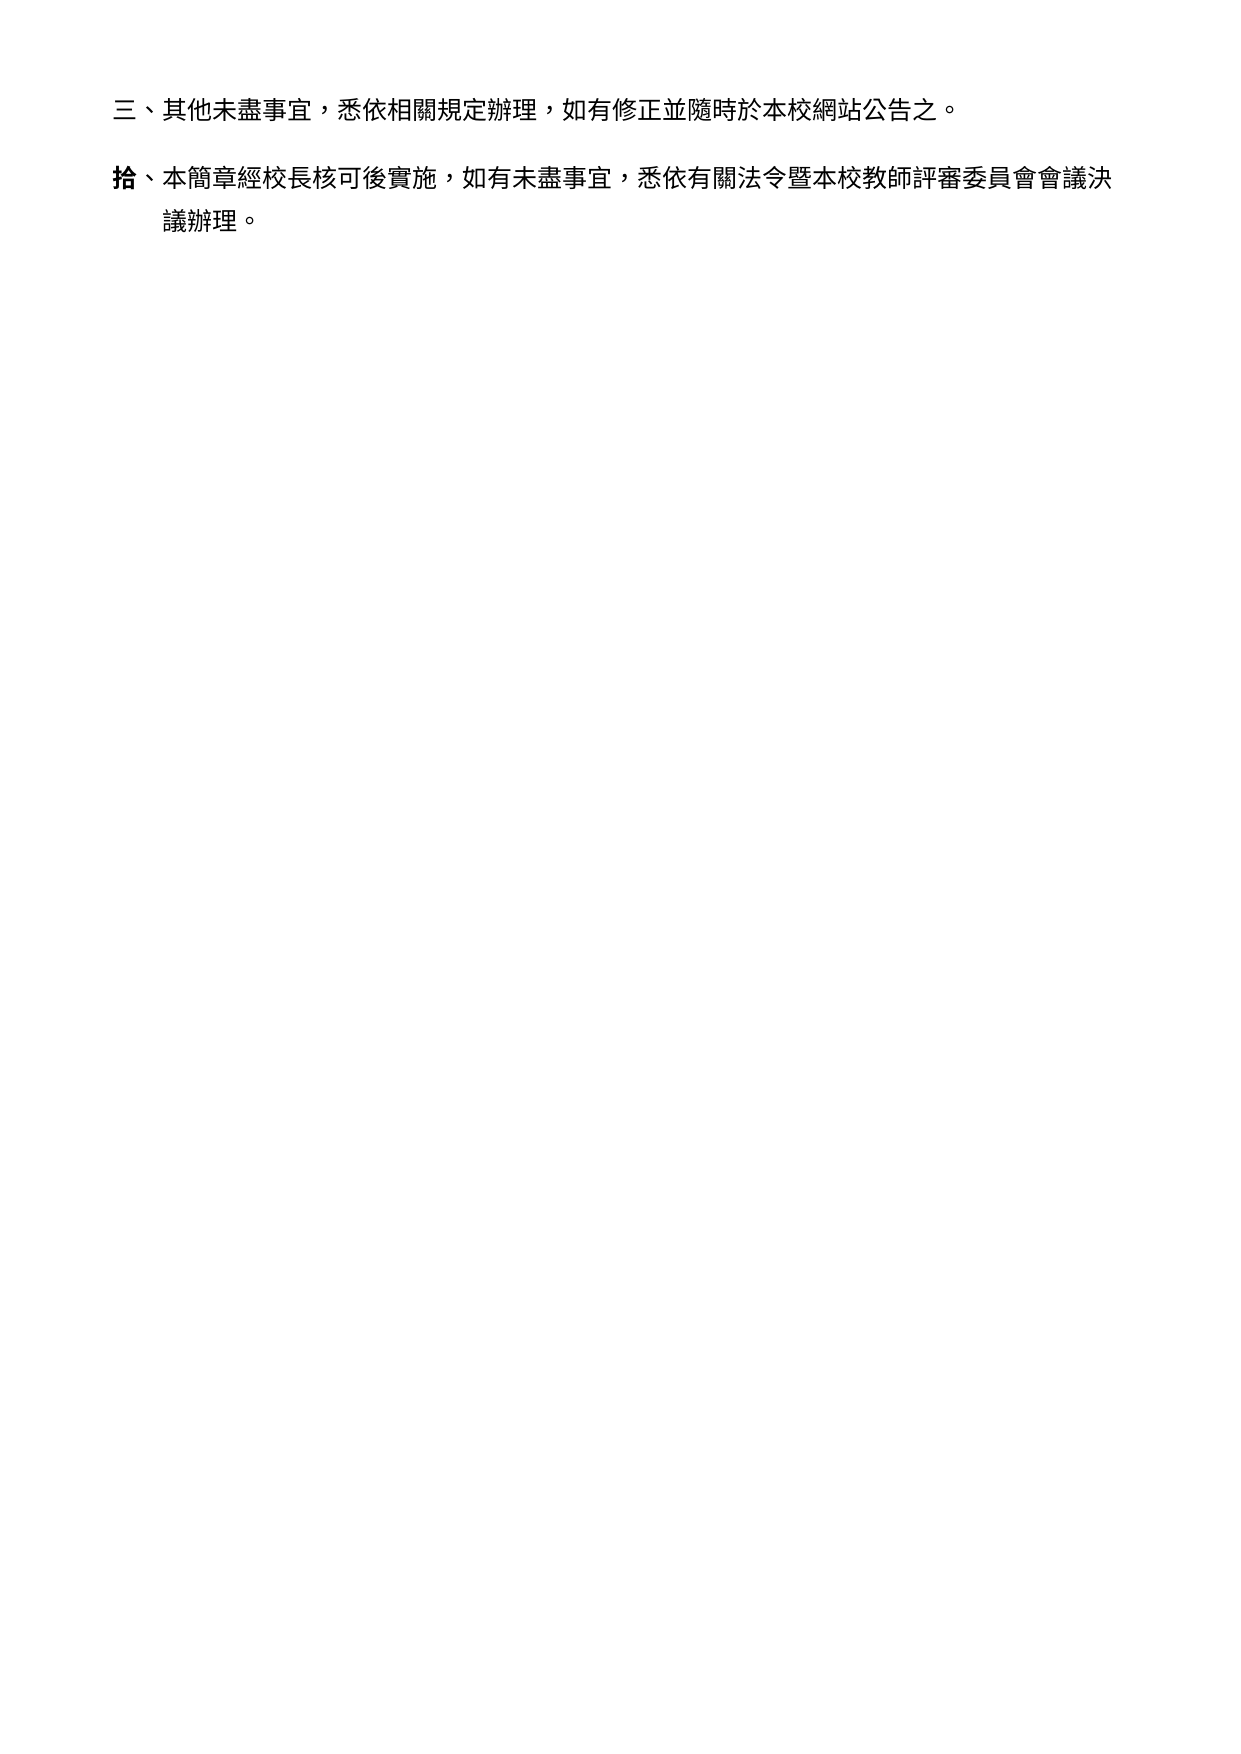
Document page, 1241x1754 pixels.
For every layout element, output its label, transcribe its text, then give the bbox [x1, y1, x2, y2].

text 三、其他未盡事宜，悉依相關規定辦理，如有修正並隨時於本校網站公告之。 [112, 89, 1128, 127]
text 拾、本簡章經校長核可後實施，如有未盡事宜，悉依有關法令暨本校教師評審委員會會議決議辦理。 [112, 157, 1128, 238]
